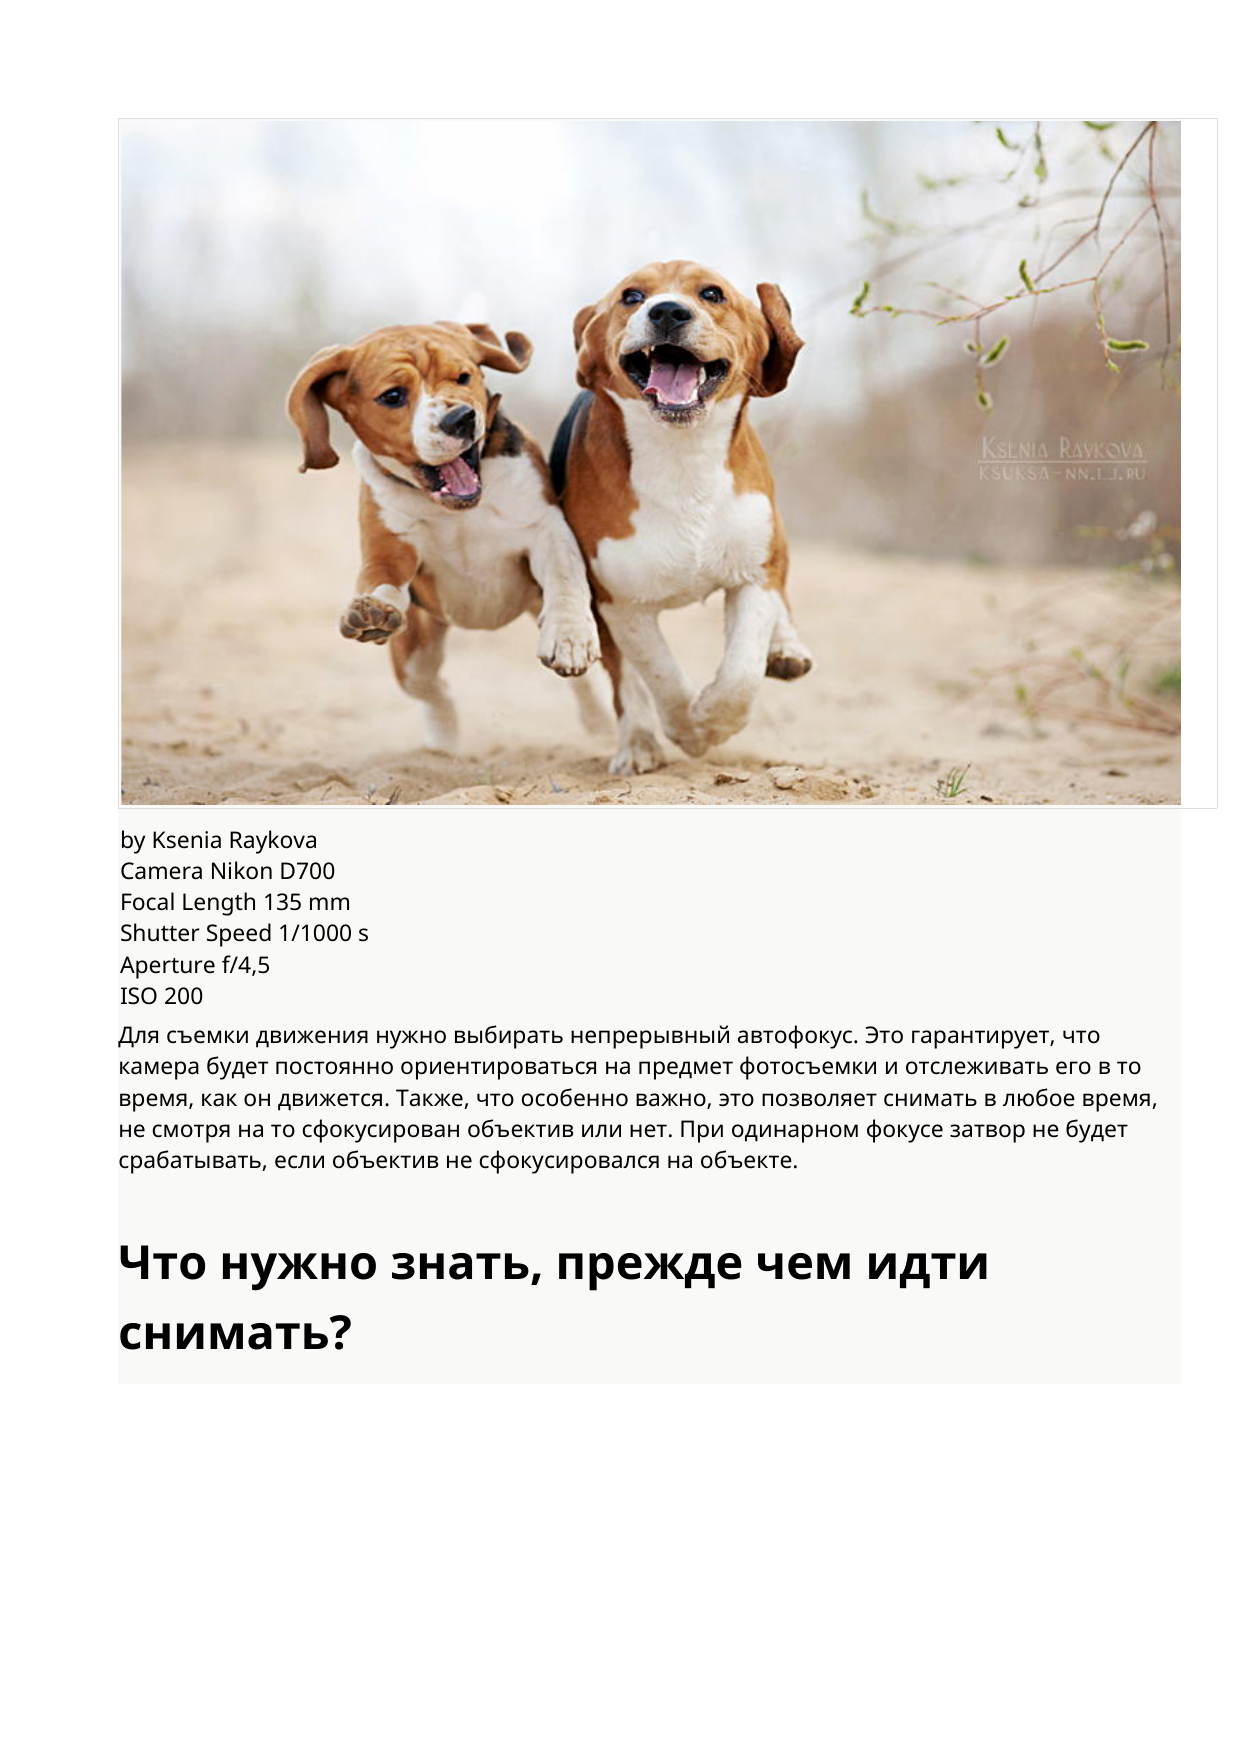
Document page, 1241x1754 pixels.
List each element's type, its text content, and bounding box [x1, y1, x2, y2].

table_header by Ksenia Raykova Camera Nikon D700 Focal Length 135 mm Shutter Speed 1/1000 s Aperture f/4,5 ISO 200 Для съемки движения нужно выбирать непрерывный автофокус. Это гарантирует, что камера будет постоянно ориентироваться на предмет фотосъемки и отслеживать его в то время, как он движется. Также, что особенно важно, это позволяет снимать в любое время, не смотря на то сфокусирован объектив или нет. При одинарном фокусе затвор не будет срабатывать, если объектив не сфокусировался на объекте. Что нужно знать, прежде чем идти снимать? [118, 809, 1181, 1384]
picture [121, 121, 1181, 805]
table_header [119, 119, 1181, 808]
